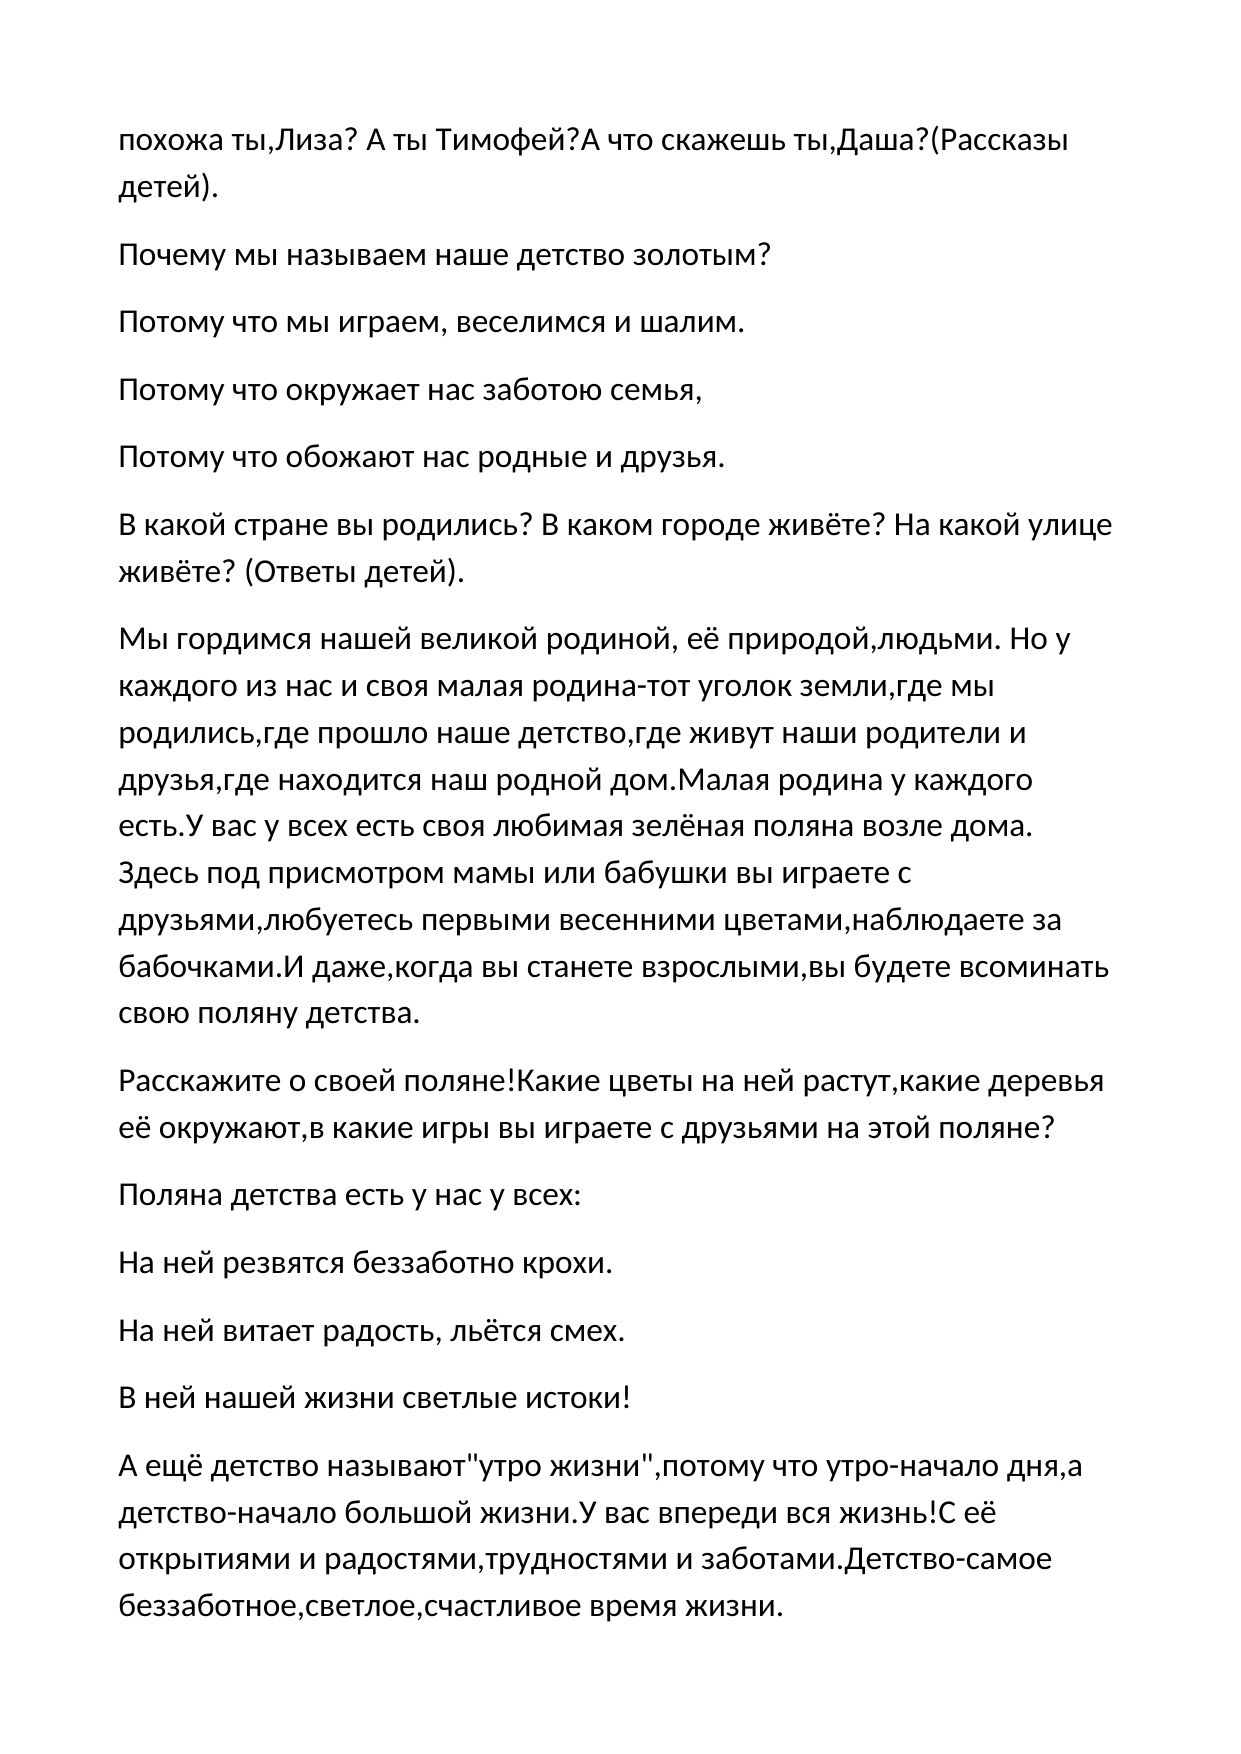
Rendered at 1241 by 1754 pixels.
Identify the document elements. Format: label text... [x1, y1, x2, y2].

text На ней резвятся беззаботно крохи. [118, 1241, 1122, 1282]
text В ней нашей жизни светлые истоки! [118, 1376, 1122, 1417]
text А ещё детство называют"утро жизни",потому что утро-начало дня,а детство-начало большой жизни.У вас впереди вся жизнь!С её открытиями и радостями,трудностями и заботами.Детство-самое беззаботное,светлое,счастливое время жизни. [118, 1444, 1122, 1625]
text В какой стране вы родились? В каком городе живёте? На какой улице живёте? (Ответы детей). [118, 503, 1122, 590]
text Потому что окружает нас заботою семья, [118, 368, 1122, 408]
text Мы гордимся нашей великой родиной, её природой,людьми. Но у каждого из нас и своя малая родина-тот уголок земли,где мы родились,где прошло наше детство,где живут наши родители и друзья,где находится наш родной дом.Малая родина у каждого есть.У вас у всех есть своя любимая зелёная поляна возле дома. Здесь под присмотром мамы или бабушки вы играете с друзьями,любуетесь первыми весенними цветами,наблюдаете за бабочками.И даже,когда вы станете взрослыми,вы будете всоминать свою поляну детства. [118, 617, 1122, 1032]
text Потому что мы играем, веселимся и шалим. [118, 300, 1122, 341]
text На ней витает радость, льётся смех. [118, 1309, 1122, 1349]
text Почему мы называем наше детство золотым? [118, 232, 1122, 273]
text похожа ты,Лиза? А ты Тимофей?А что скажешь ты,Даша?(Рассказы детей). [118, 118, 1122, 206]
text Потому что обожают нас родные и друзья. [118, 435, 1122, 476]
text Расскажите о своей поляне!Какие цветы на ней растут,какие деревья её окружают,в какие игры вы играете с друзьями на этой поляне? [118, 1059, 1122, 1147]
text Поляна детства есть у нас у всех: [118, 1173, 1122, 1214]
